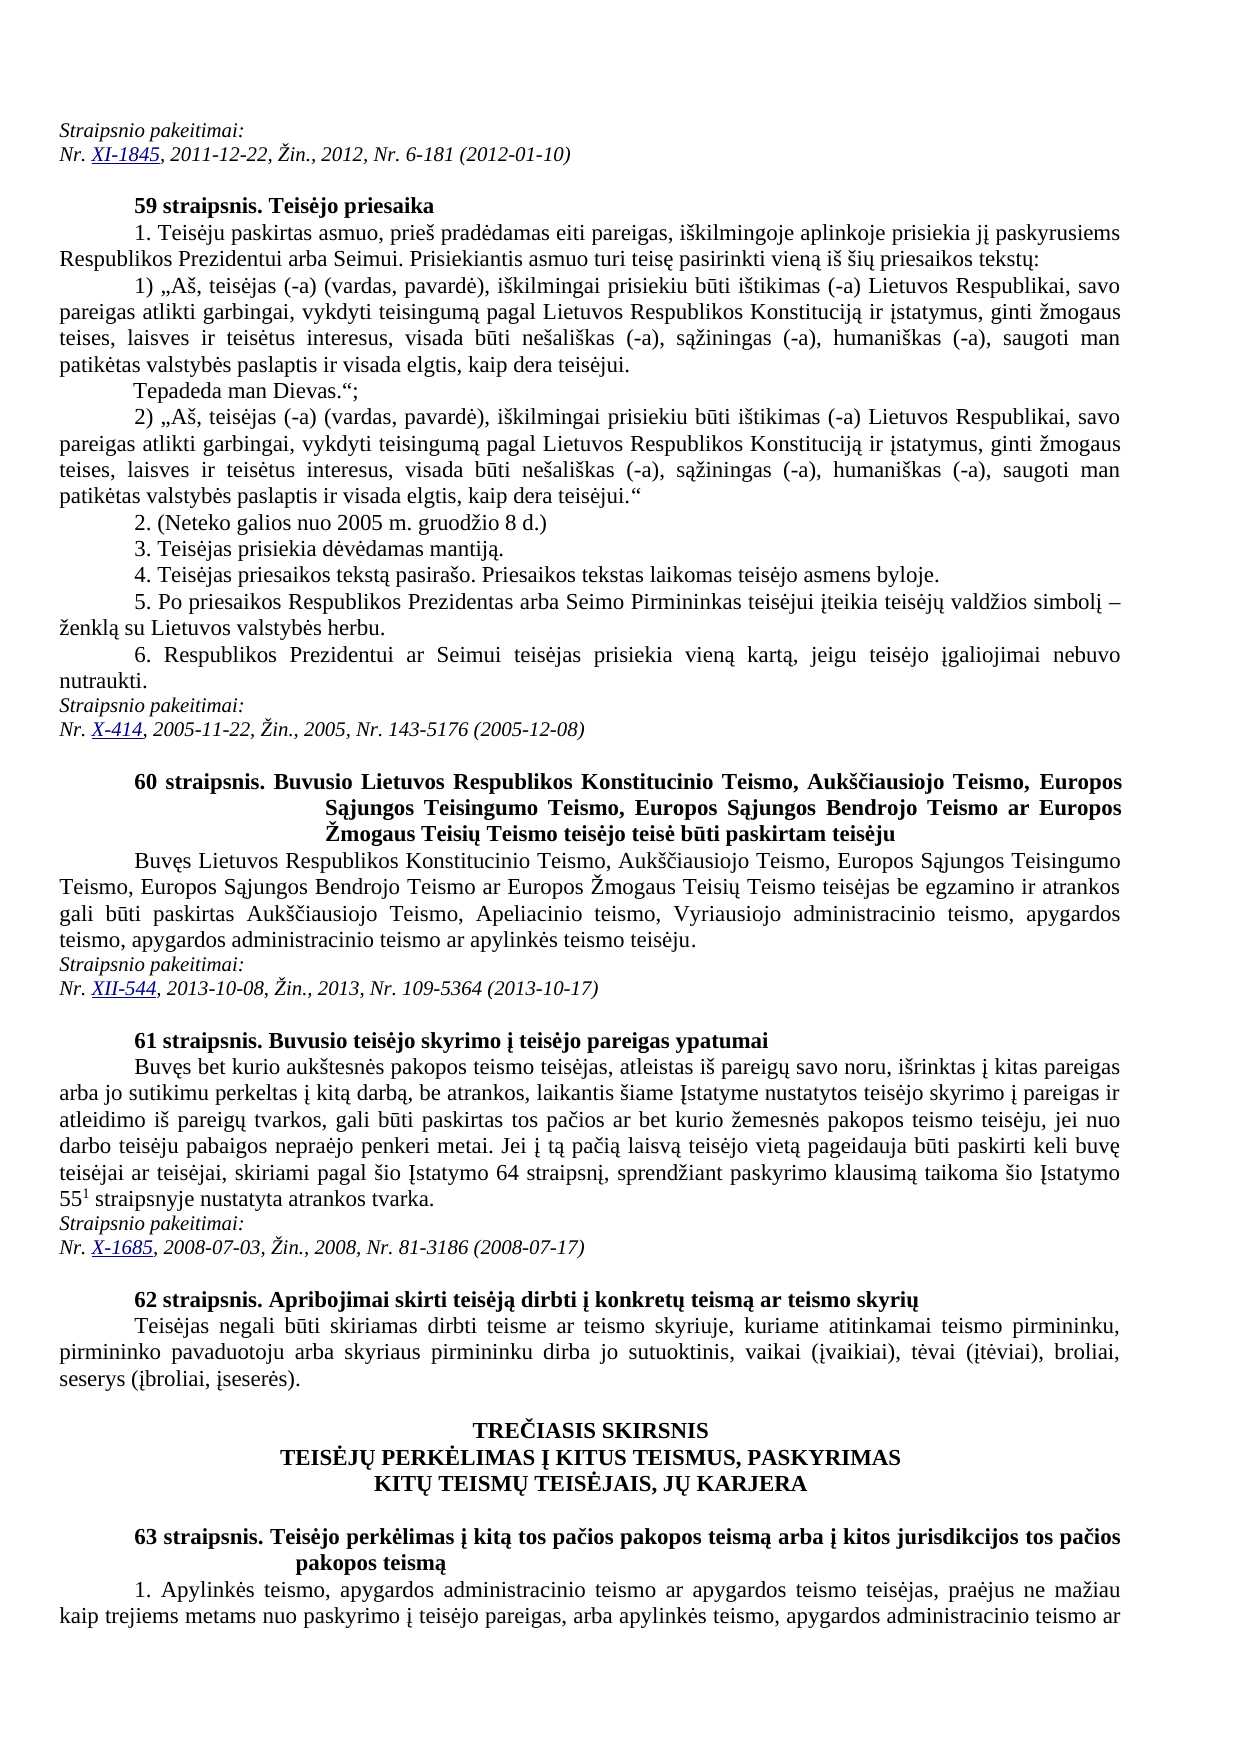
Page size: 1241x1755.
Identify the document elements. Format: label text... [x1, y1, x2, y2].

text 63 straipsnis. Teisėjo perkėlimas į kitą tos pačios pakopos teismą arba į kitos jurisdikcijos tos pačios pakopos teismą [134, 1523, 1122, 1576]
text 62 straipsnis. Apribojimai skirti teisėją dirbti į konkretų teismą ar teismo skyrių [134, 1286, 1122, 1312]
text 2) „Aš, teisėjas (-a) (vardas, pavardė), iškilmingai prisiekiu būti ištikimas (-a) Lietuvos Respublikai, savo pareigas atlikti garbingai, vykdyti teisingumą pagal Lietuvos Respublikos Konstituciją ir įstatymus, ginti žmogaus teises, laisves ir teisėtus interesus, visada būti nešališkas (-a), sąžiningas (-a), humaniškas (-a), saugoti man patikėtas valstybės paslaptis ir visada elgtis, kaip dera teisėjui.“ [59, 403, 1122, 509]
text 6. Respublikos Prezidentui ar Seimui teisėjas prisiekia vieną kartą, jeigu teisėjo įgaliojimai nebuvo nutraukti. [59, 641, 1122, 693]
text Tepadeda man Dievas.“; [59, 377, 1122, 403]
text Straipsnio pakeitimai: [59, 1211, 1122, 1235]
text Nr. XI-1845, 2011-12-22, Žin., 2012, Nr. 6-181 (2012-01-10) [59, 142, 1122, 166]
text 5. Po priesaikos Respublikos Prezidentas arba Seimo Pirmininkas teisėjui įteikia teisėjų valdžios simbolį – ženklą su Lietuvos valstybės herbu. [59, 588, 1122, 641]
text 1) „Aš, teisėjas (-a) (vardas, pavardė), iškilmingai prisiekiu būti ištikimas (-a) Lietuvos Respublikai, savo pareigas atlikti garbingai, vykdyti teisingumą pagal Lietuvos Respublikos Konstituciją ir įstatymus, ginti žmogaus teises, laisves ir teisėtus interesus, visada būti nešališkas (-a), sąžiningas (-a), humaniškas (-a), saugoti man patikėtas valstybės paslaptis ir visada elgtis, kaip dera teisėjui. [59, 272, 1122, 377]
text Nr. X-1685, 2008-07-03, Žin., 2008, Nr. 81-3186 (2008-07-17) [59, 1235, 1122, 1259]
text 1. Teisėju paskirtas asmuo, prieš pradėdamas eiti pareigas, iškilmingoje aplinkoje prisiekia jį paskyrusiems Respublikos Prezidentui arba Seimui. Prisiekiantis asmuo turi teisę pasirinkti vieną iš šių priesaikos tekstų: [59, 219, 1122, 272]
text 2. (Neteko galios nuo 2005 m. gruodžio 8 d.) [59, 509, 1122, 535]
text Nr. XII-544, 2013-10-08, Žin., 2013, Nr. 109-5364 (2013-10-17) [59, 976, 1122, 1000]
text Straipsnio pakeitimai: [59, 693, 1122, 717]
text Straipsnio pakeitimai: [59, 118, 1122, 142]
text 61 straipsnis. Buvusio teisėjo skyrimo į teisėjo pareigas ypatumai [59, 1027, 1122, 1053]
text TEISĖJŲ PERKĖLIMAS Į KITUS TEISMUS, PASKYRIMAS [59, 1444, 1122, 1470]
text 4. Teisėjas priesaikos tekstą pasirašo. Priesaikos tekstas laikomas teisėjo asmens byloje. [59, 562, 1122, 588]
text Buvęs bet kurio aukštesnės pakopos teismo teisėjas, atleistas iš pareigų savo noru, išrinktas į kitas pareigas arba jo sutikimu perkeltas į kitą darbą, be atrankos, laikantis šiame Įstatyme nustatytos teisėjo skyrimo į pareigas ir atleidimo iš pareigų tvarkos, gali būti paskirtas tos pačios ar bet kurio žemesnės pakopos teismo teisėju, jei nuo darbo teisėju pabaigos nepraėjo penkeri metai. Jei į tą pačią laisvą teisėjo vietą pageidauja būti paskirti keli buvę teisėjai ar teisėjai, skiriami pagal šio Įstatymo 64 straipsnį, sprendžiant paskyrimo klausimą taikoma šio Įstatymo 551 straipsnyje nustatyta atrankos tvarka. [59, 1053, 1122, 1211]
text Straipsnio pakeitimai: [59, 952, 1122, 976]
text KITŲ TEISMŲ TEISĖJAIS, JŲ KARJERA [59, 1470, 1122, 1497]
text 3. Teisėjas prisiekia dėvėdamas mantiją. [59, 535, 1122, 562]
text TREČIASIS SKIRSNIS [59, 1417, 1122, 1444]
text 60 straipsnis. Buvusio Lietuvos Respublikos Konstitucinio Teismo, Aukščiausiojo Teismo, Europos Sąjungos Teisingumo Teismo, Europos Sąjungos Bendrojo Teismo ar Europos Žmogaus Teisių Teismo teisėjo teisė būti paskirtam teisėju [134, 768, 1122, 847]
text Nr. X-414, 2005-11-22, Žin., 2005, Nr. 143-5176 (2005-12-08) [59, 717, 1122, 741]
text 59 straipsnis. Teisėjo priesaika [59, 193, 1122, 219]
text Teisėjas negali būti skiriamas dirbti teisme ar teismo skyriuje, kuriame atitinkamai teismo pirmininku, pirmininko pavaduotoju arba skyriaus pirmininku dirba jo sutuoktinis, vaikai (įvaikiai), tėvai (įtėviai), broliai, seserys (įbroliai, įseserės). [59, 1312, 1122, 1391]
text 1. Apylinkės teismo, apygardos administracinio teismo ar apygardos teismo teisėjas, praėjus ne mažiau kaip trejiems metams nuo paskyrimo į teisėjo pareigas, arba apylinkės teismo, apygardos administracinio teismo ar [59, 1576, 1122, 1628]
text Buvęs Lietuvos Respublikos Konstitucinio Teismo, Aukščiausiojo Teismo, Europos Sąjungos Teisingumo Teismo, Europos Sąjungos Bendrojo Teismo ar Europos Žmogaus Teisių Teismo teisėjas be egzamino ir atrankos gali būti paskirtas Aukščiausiojo Teismo, Apeliacinio teismo, Vyriausiojo administracinio teismo, apygardos teismo, apygardos administracinio teismo ar apylinkės teismo teisėju. [59, 847, 1122, 952]
